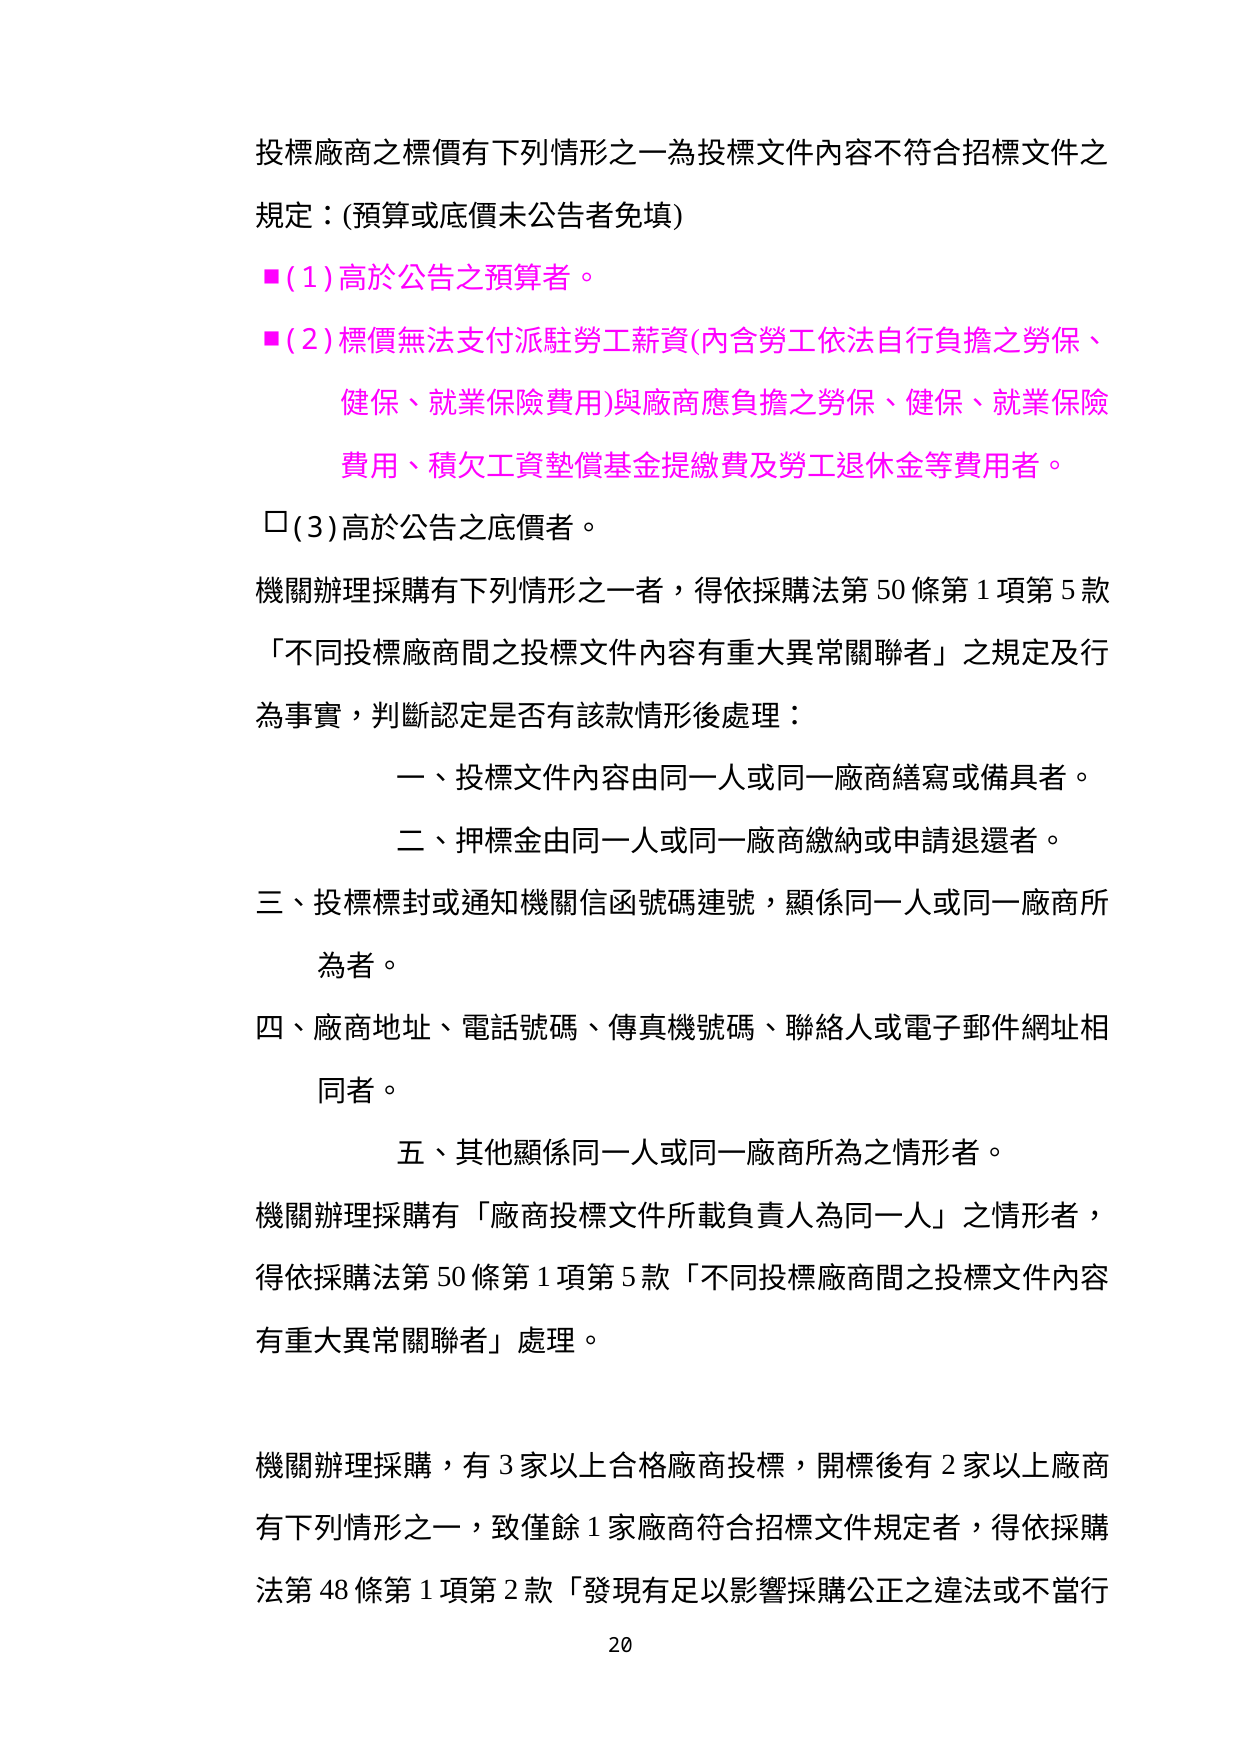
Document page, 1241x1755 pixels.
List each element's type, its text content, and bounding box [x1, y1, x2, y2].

text 五、其他顯係同一人或同一廠商所為之情形者。 [397, 1109, 1110, 1172]
text 機關辦理採購，有3家以上合格廠商投標，開標後有2家以上廠商有下列情形之一，致僅餘1家廠商符合招標文件規定者，得依採購法第48條第1項第2款「發現有足以影響採購公正之違法或不當行 [255, 1422, 1110, 1609]
text 三、投標標封或通知機關信函號碼連號，顯係同一人或同一廠商所為者。 [255, 859, 1110, 984]
text 四、廠商地址、電話號碼、傳真機號碼、聯絡人或電子郵件網址相同者。 [255, 984, 1110, 1109]
text ■(1)高於公告之預算者。 [263, 234, 1110, 297]
text 機關辦理採購有「廠商投標文件所載負責人為同一人」之情形者，得依採購法第50條第1項第5款「不同投標廠商間之投標文件內容有重大異常關聯者」處理。 [255, 1172, 1110, 1359]
text 二、押標金由同一人或同一廠商繳納或申請退還者。 [397, 797, 1110, 859]
text 一、投標文件內容由同一人或同一廠商繕寫或備具者。 [397, 734, 1110, 797]
text 投標廠商之標價有下列情形之一為投標文件內容不符合招標文件之規定：(預算或底價未公告者免填) [255, 109, 1110, 234]
text ■(2)標價無法支付派駐勞工薪資(內含勞工依法自行負擔之勞保、健保、就業保險費用)與廠商應負擔之勞保、健保、就業保險費用、積欠工資墊償基金提繳費及勞工退休金等費用者。 [263, 297, 1110, 484]
text 機關辦理採購有下列情形之一者，得依採購法第50條第1項第5款「不同投標廠商間之投標文件內容有重大異常關聯者」之規定及行為事實，判斷認定是否有該款情形後處理： [255, 547, 1110, 734]
text (3)高於公告之底價者。 [145, 484, 1110, 547]
